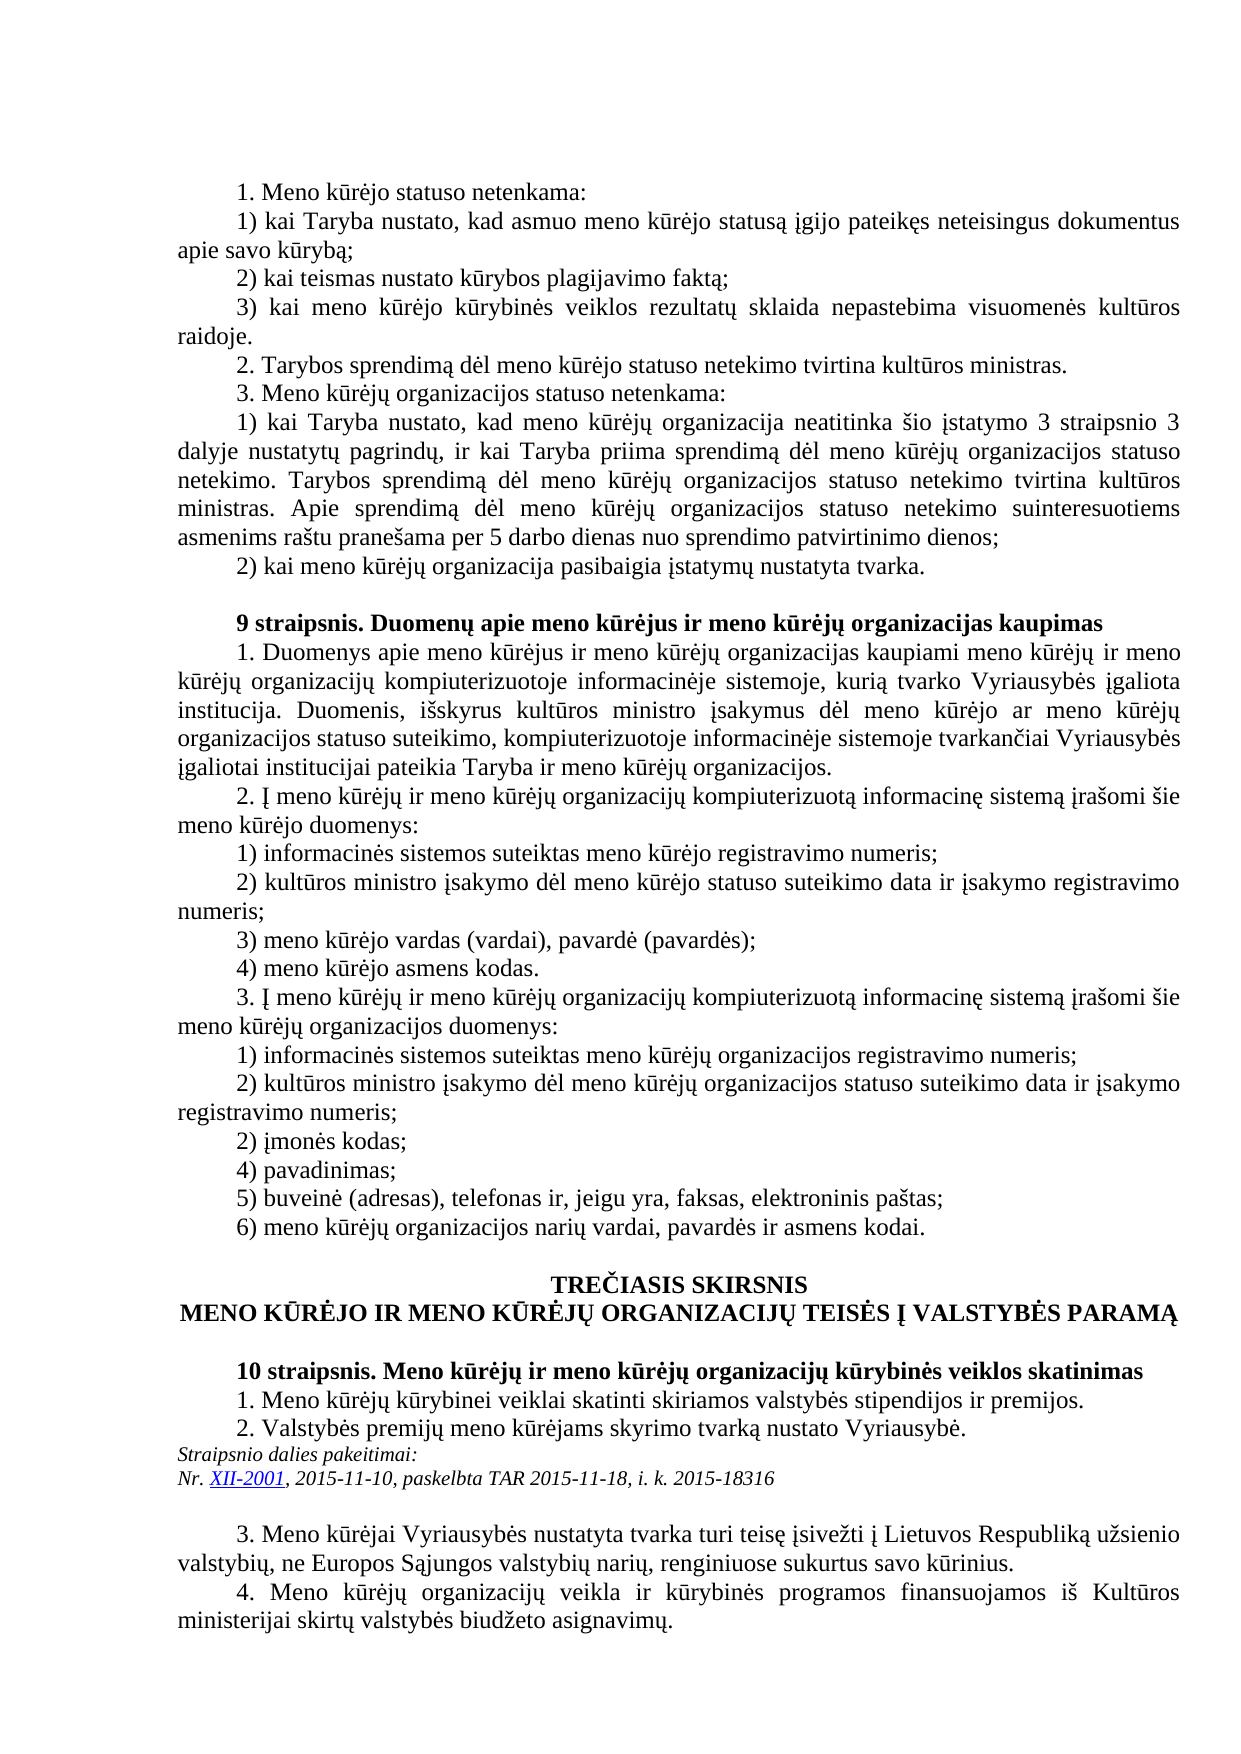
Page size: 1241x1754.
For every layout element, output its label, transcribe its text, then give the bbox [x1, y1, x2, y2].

text 2) kai teismas nustato kūrybos plagijavimo faktą; [177, 263, 1181, 292]
text 3) kai meno kūrėjo kūrybinės veiklos rezultatų sklaida nepastebima visuomenės kultūros raidoje. [177, 292, 1181, 350]
text 2. Valstybės premijų meno kūrėjams skyrimo tvarką nustato Vyriausybė. [177, 1413, 1181, 1442]
text 1. Duomenys apie meno kūrėjus ir meno kūrėjų organizacijas kaupiami meno kūrėjų ir meno kūrėjų organizacijų kompiuterizuotoje informacinėje sistemoje, kurią tvarko Vyriausybės įgaliota institucija. Duomenis, išskyrus kultūros ministro įsakymus dėl meno kūrėjo ar meno kūrėjų organizacijos statuso suteikimo, kompiuterizuotoje informacinėje sistemoje tvarkančiai Vyriausybės įgaliotai institucijai pateikia Taryba ir meno kūrėjų organizacijos. [177, 637, 1181, 781]
text Nr. XII-2001, 2015-11-10, paskelbta TAR 2015-11-18, i. k. 2015-18316 [177, 1466, 1181, 1490]
text 10 straipsnis. Meno kūrėjų ir meno kūrėjų organizacijų kūrybinės veiklos skatinimas [236, 1356, 1181, 1385]
text 2) kultūros ministro įsakymo dėl meno kūrėjo statuso suteikimo data ir įsakymo registravimo numeris; [177, 867, 1181, 925]
text 1. Meno kūrėjų kūrybinei veiklai skatinti skiriamos valstybės stipendijos ir premijos. [177, 1385, 1181, 1413]
text 1) kai Taryba nustato, kad asmuo meno kūrėjo statusą įgijo pateikęs neteisingus dokumentus apie savo kūrybą; [177, 206, 1181, 263]
text Straipsnio dalies pakeitimai: [177, 1442, 1181, 1466]
text 3. Meno kūrėjai Vyriausybės nustatyta tvarka turi teisę įsivežti į Lietuvos Respubliką užsienio valstybių, ne Europos Sąjungos valstybių narių, renginiuose sukurtus savo kūrinius. [177, 1519, 1181, 1577]
text 4) pavadinimas; [177, 1155, 1181, 1183]
text 3) meno kūrėjo vardas (vardai), pavardė (pavardės); [177, 925, 1181, 953]
text 2) kultūros ministro įsakymo dėl meno kūrėjų organizacijos statuso suteikimo data ir įsakymo registravimo numeris; [177, 1068, 1181, 1126]
text 1) informacinės sistemos suteiktas meno kūrėjų organizacijos registravimo numeris; [177, 1040, 1181, 1068]
text 3. Į meno kūrėjų ir meno kūrėjų organizacijų kompiuterizuotą informacinę sistemą įrašomi šie meno kūrėjų organizacijos duomenys: [177, 982, 1181, 1040]
text 2) kai meno kūrėjų organizacija pasibaigia įstatymų nustatyta tvarka. [177, 551, 1181, 580]
text 6) meno kūrėjų organizacijos narių vardai, pavardės ir asmens kodai. [177, 1212, 1181, 1241]
text 5) buveinė (adresas), telefonas ir, jeigu yra, faksas, elektroninis paštas; [177, 1183, 1181, 1212]
text 1) kai Taryba nustato, kad meno kūrėjų organizacija neatitinka šio įstatymo 3 straipsnio 3 dalyje nustatytų pagrindų, ir kai Taryba priima sprendimą dėl meno kūrėjų organizacijos statuso netekimo. Tarybos sprendimą dėl meno kūrėjų organizacijos statuso netekimo tvirtina kultūros ministras. Apie sprendimą dėl meno kūrėjų organizacijos statuso netekimo suinteresuotiems asmenims raštu pranešama per 5 darbo dienas nuo sprendimo patvirtinimo dienos; [177, 407, 1181, 551]
text 1) informacinės sistemos suteiktas meno kūrėjo registravimo numeris; [177, 838, 1181, 867]
text 2. Tarybos sprendimą dėl meno kūrėjo statuso netekimo tvirtina kultūros ministras. [177, 350, 1181, 378]
text MENO KŪRĖJO IR MENO KŪRĖJŲ ORGANIZACIJŲ TEISĖS Į VALSTYBĖS PARAMĄ [177, 1298, 1181, 1327]
text 4) meno kūrėjo asmens kodas. [177, 953, 1181, 982]
text 1. Meno kūrėjo statuso netenkama: [177, 177, 1181, 206]
text TREČIASIS SKIRSNIS [177, 1270, 1181, 1298]
text 9 straipsnis. Duomenų apie meno kūrėjus ir meno kūrėjų organizacijas kaupimas [177, 608, 1181, 637]
text 3. Meno kūrėjų organizacijos statuso netenkama: [177, 378, 1181, 407]
text 2. Į meno kūrėjų ir meno kūrėjų organizacijų kompiuterizuotą informacinę sistemą įrašomi šie meno kūrėjo duomenys: [177, 781, 1181, 838]
text 4. Meno kūrėjų organizacijų veikla ir kūrybinės programos finansuojamos iš Kultūros ministerijai skirtų valstybės biudžeto asignavimų. [177, 1577, 1181, 1634]
text 2) įmonės kodas; [177, 1126, 1181, 1155]
